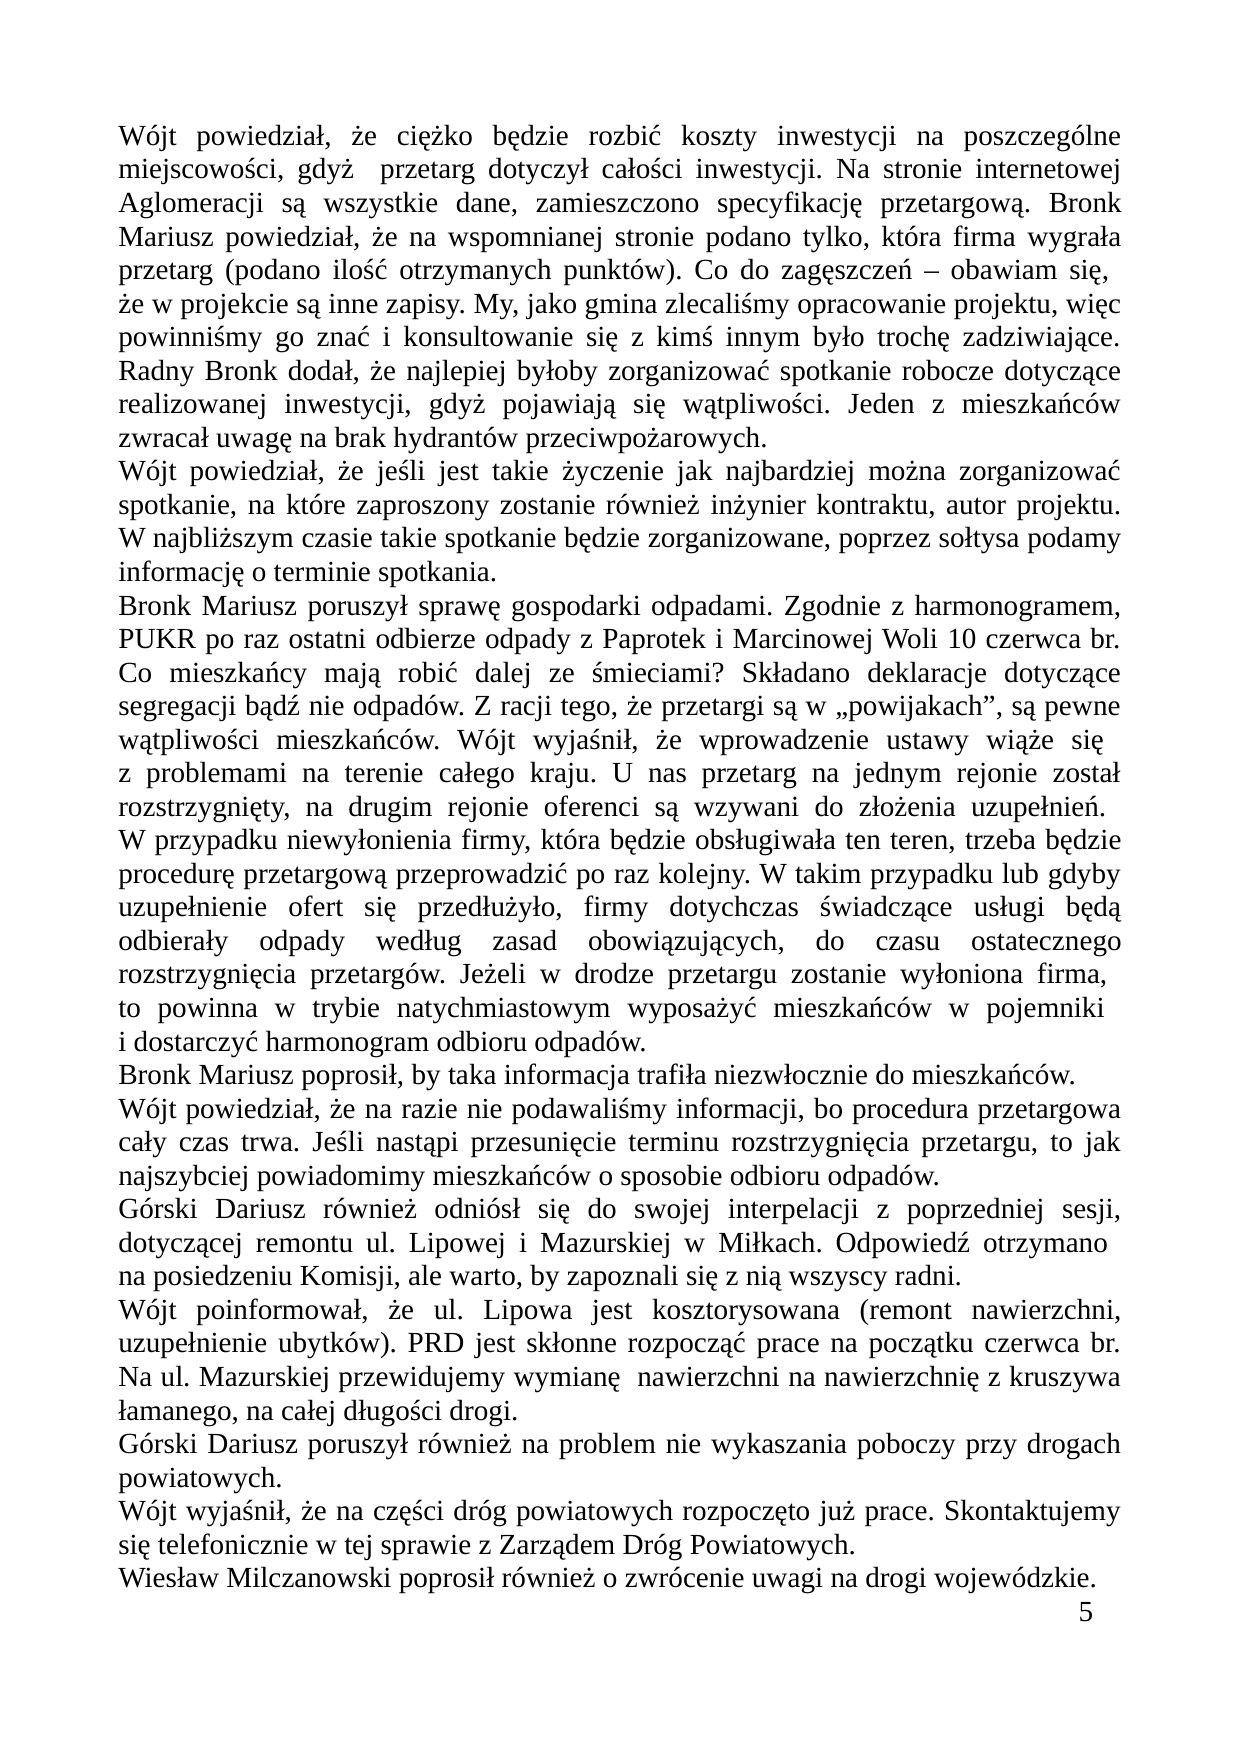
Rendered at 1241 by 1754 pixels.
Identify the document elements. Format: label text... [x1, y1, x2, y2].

text Wójt powiedział, że jeśli jest takie życzenie jak najbardziej można zorganizować spotkanie, na które zaproszony zostanie również inżynier kontraktu, autor projektu. W najbliższym czasie takie spotkanie będzie zorganizowane, poprzez sołtysa podamy informację o terminie spotkania. [118, 453, 1122, 588]
text Wiesław Milczanowski poprosił również o zwrócenie uwagi na drogi wojewódzkie. [118, 1560, 1122, 1594]
text Wójt powiedział, że ciężko będzie rozbić koszty inwestycji na poszczególne miejscowości, gdyż przetarg dotyczył całości inwestycji. Na stronie internetowej Aglomeracji są wszystkie dane, zamieszczono specyfikację przetargową. Bronk Mariusz powiedział, że na wspomnianej stronie podano tylko, która firma wygrała przetarg (podano ilość otrzymanych punktów). Co do zagęszczeń – obawiam się, że w projekcie są inne zapisy. My, jako gmina zlecaliśmy opracowanie projektu, więc powinniśmy go znać i konsultowanie się z kimś innym było trochę zadziwiające. Radny Bronk dodał, że najlepiej byłoby zorganizować spotkanie robocze dotyczące realizowanej inwestycji, gdyż pojawiają się wątpliwości. Jeden z mieszkańców zwracał uwagę na brak hydrantów przeciwpożarowych. [118, 118, 1122, 453]
text Bronk Mariusz poruszył sprawę gospodarki odpadami. Zgodnie z harmonogramem, PUKR po raz ostatni odbierze odpady z Paprotek i Marcinowej Woli 10 czerwca br. Co mieszkańcy mają robić dalej ze śmieciami? Składano deklaracje dotyczące segregacji bądź nie odpadów. Z racji tego, że przetargi są w „powijakach”, są pewne wątpliwości mieszkańców. Wójt wyjaśnił, że wprowadzenie ustawy wiąże się z problemami na terenie całego kraju. U nas przetarg na jednym rejonie został rozstrzygnięty, na drugim rejonie oferenci są wzywani do złożenia uzupełnień. W przypadku niewyłonienia firmy, która będzie obsługiwała ten teren, trzeba będzie procedurę przetargową przeprowadzić po raz kolejny. W takim przypadku lub gdyby uzupełnienie ofert się przedłużyło, firmy dotychczas świadczące usługi będą odbierały odpady według zasad obowiązujących, do czasu ostatecznego rozstrzygnięcia przetargów. Jeżeli w drodze przetargu zostanie wyłoniona firma, to powinna w trybie natychmiastowym wyposażyć mieszkańców w pojemniki i dostarczyć harmonogram odbioru odpadów. [118, 588, 1122, 1057]
text Wójt wyjaśnił, że na części dróg powiatowych rozpoczęto już prace. Skontaktujemy się telefonicznie w tej sprawie z Zarządem Dróg Powiatowych. [118, 1493, 1122, 1560]
text Wójt poinformował, że ul. Lipowa jest kosztorysowana (remont nawierzchni, uzupełnienie ubytków). PRD jest skłonne rozpocząć prace na początku czerwca br. Na ul. Mazurskiej przewidujemy wymianę nawierzchni na nawierzchnię z kruszywa łamanego, na całej długości drogi. [118, 1292, 1122, 1426]
text Bronk Mariusz poprosił, by taka informacja trafiła niezwłocznie do mieszkańców. [118, 1057, 1122, 1091]
text Wójt powiedział, że na razie nie podawaliśmy informacji, bo procedura przetargowa cały czas trwa. Jeśli nastąpi przesunięcie terminu rozstrzygnięcia przetargu, to jak najszybciej powiadomimy mieszkańców o sposobie odbioru odpadów. [118, 1091, 1122, 1191]
text Górski Dariusz poruszył również na problem nie wykaszania poboczy przy drogach powiatowych. [118, 1426, 1122, 1493]
text Górski Dariusz również odniósł się do swojej interpelacji z poprzedniej sesji, dotyczącej remontu ul. Lipowej i Mazurskiej w Miłkach. Odpowiedź otrzymano na posiedzeniu Komisji, ale warto, by zapoznali się z nią wszyscy radni. [118, 1191, 1122, 1292]
text 14 [118, 1594, 1122, 1627]
